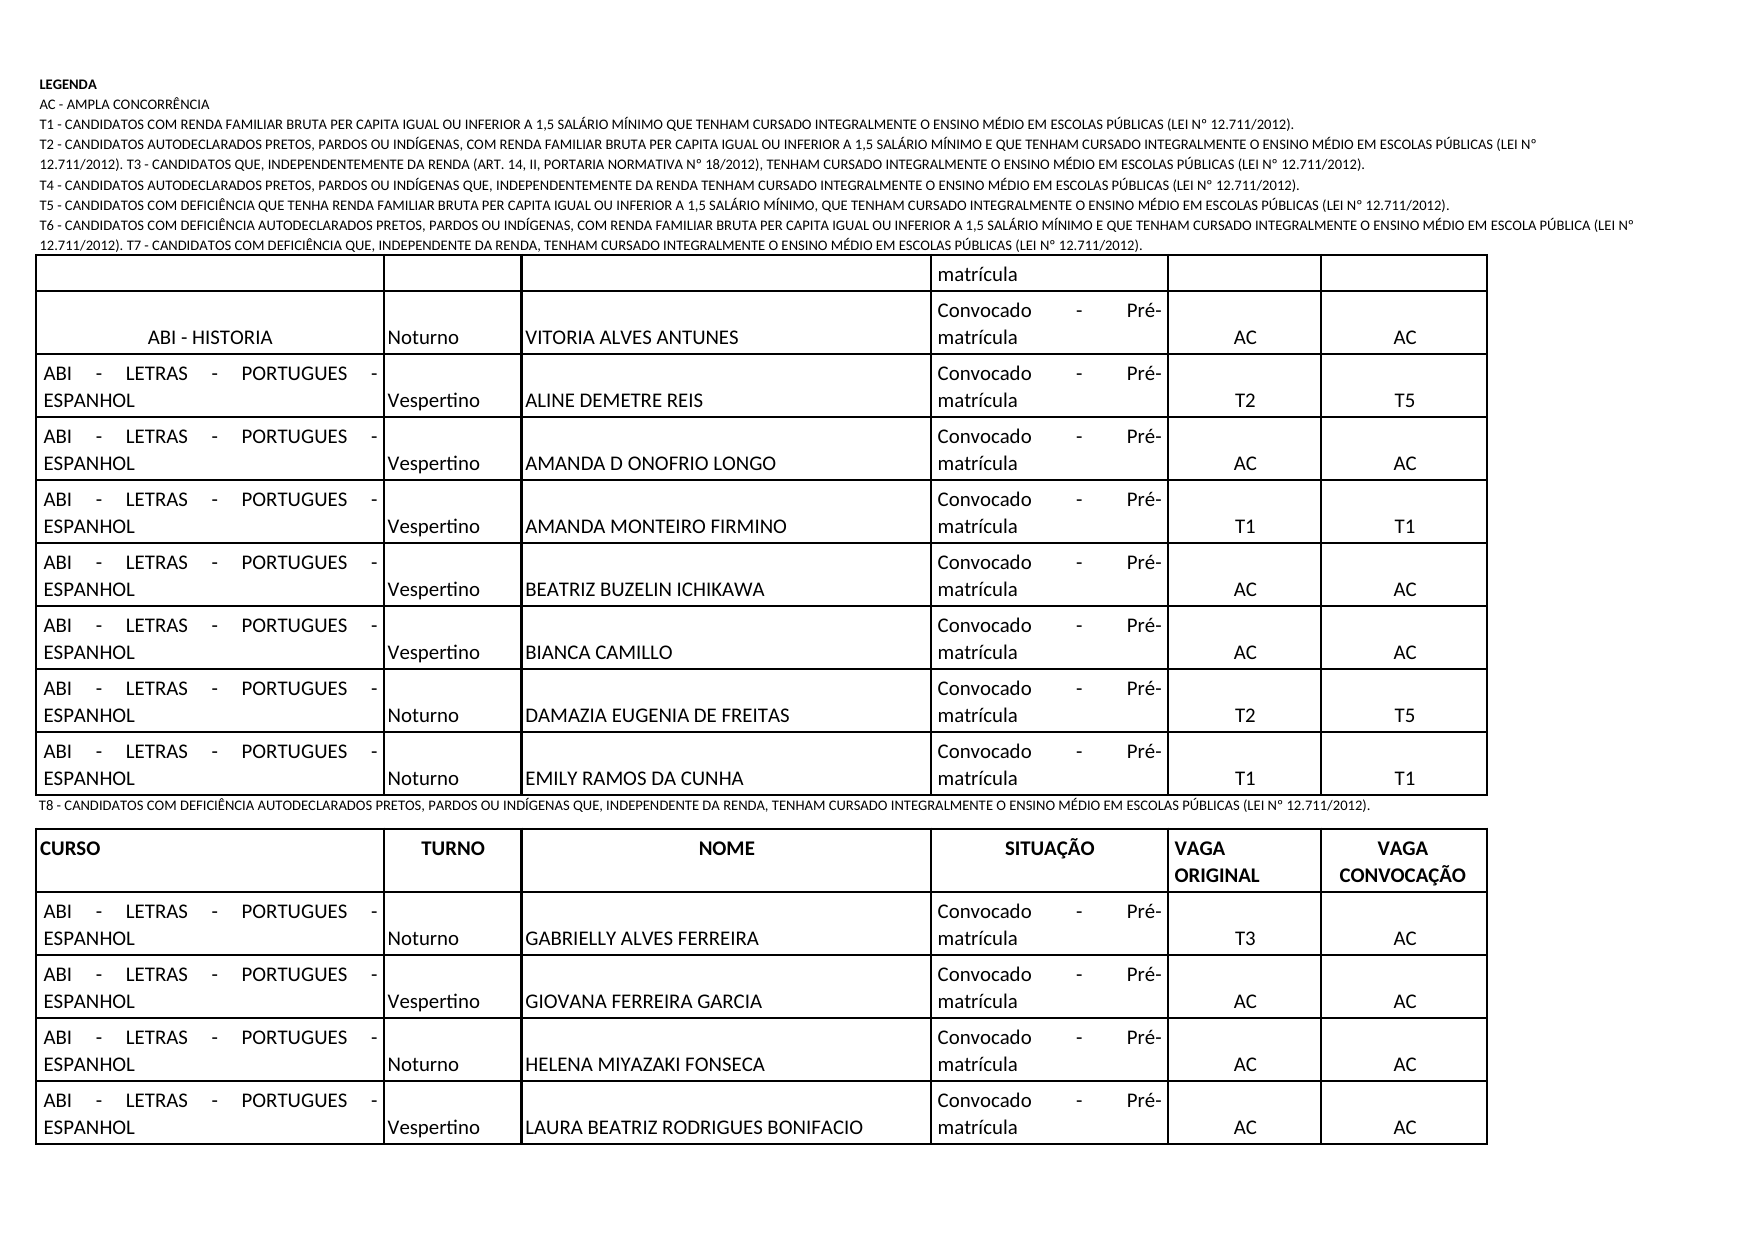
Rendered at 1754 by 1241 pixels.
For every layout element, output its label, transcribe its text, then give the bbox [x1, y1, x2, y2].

table_header VAGA CONVOCAÇÃO [1322, 830, 1486, 891]
table_cell EMILY RAMOS DA CUNHA [523, 733, 930, 794]
table_cell BEATRIZ BUZELIN ICHIKAWA [523, 544, 930, 605]
table_cell Noturno [385, 733, 520, 794]
table_cell T5 [1322, 670, 1486, 731]
table_cell AMANDA MONTEIRO FIRMINO [523, 481, 930, 542]
table_cell Convocado - Pré-matrícula [932, 481, 1167, 542]
table_cell AC [1322, 292, 1486, 353]
table_cell Convocado - Pré-matrícula [932, 893, 1167, 954]
table_cell AC [1322, 418, 1486, 479]
table_cell ABI - LETRAS - PORTUGUES - ESPANHOL [37, 956, 383, 1017]
table_cell Convocado - Pré-matrícula [932, 733, 1167, 794]
table_cell Convocado - Pré-matrícula [932, 355, 1167, 416]
table_cell [37, 256, 383, 290]
table_cell Convocado - Pré-matrícula [932, 956, 1167, 1017]
table_cell ABI - LETRAS - PORTUGUES - ESPANHOL [37, 733, 383, 794]
table_cell T3 [1169, 893, 1320, 954]
table_cell AC [1322, 544, 1486, 605]
table_cell AC [1322, 1019, 1486, 1080]
table_cell LAURA BEATRIZ RODRIGUES BONIFACIO [523, 1082, 930, 1143]
table_cell BIANCA CAMILLO [523, 607, 930, 668]
table_cell T2 [1169, 670, 1320, 731]
table_cell Convocado - Pré-matrícula [932, 1082, 1167, 1143]
table_cell Convocado - Pré-matrícula [932, 292, 1167, 353]
table_cell Vespertino [385, 481, 520, 542]
table_cell ABI - LETRAS - PORTUGUES - ESPANHOL [37, 1082, 383, 1143]
table_cell Convocado - Pré-matrícula [932, 544, 1167, 605]
table_cell Noturno [385, 670, 520, 731]
table_header NOME [523, 830, 930, 891]
table_cell GIOVANA FERREIRA GARCIA [523, 956, 930, 1017]
table_cell AC [1169, 1082, 1320, 1143]
table_cell GABRIELLY ALVES FERREIRA [523, 893, 930, 954]
table_cell AC [1322, 893, 1486, 954]
table_cell [1169, 256, 1320, 290]
table_cell T1 [1169, 481, 1320, 542]
table_cell ABI - HISTORIA [37, 292, 383, 353]
table_cell ABI - LETRAS - PORTUGUES - ESPANHOL [37, 418, 383, 479]
text T8 - CANDIDATOS COM DEFICIÊNCIA AUTODECLARADOS PRETOS, PARDOS OU INDÍGENAS QUE, INDEPENDENTE DA RENDA, TENHAM CURSADO INTEGRALMENTE O ENSINO MÉDIO EM ESCOLAS PÚBLICAS (LEI Nº 12.711/2012). [39, 796, 1688, 814]
table_cell Convocado - Pré-matrícula [932, 607, 1167, 668]
table_cell ABI - LETRAS - PORTUGUES - ESPANHOL [37, 1019, 383, 1080]
table_cell VITORIA ALVES ANTUNES [523, 292, 930, 353]
table_cell Convocado - Pré-matrícula [932, 418, 1167, 479]
table_cell matrícula [932, 256, 1167, 290]
table_cell Vespertino [385, 355, 520, 416]
table_cell T1 [1169, 733, 1320, 794]
table_cell ABI - LETRAS - PORTUGUES - ESPANHOL [37, 893, 383, 954]
table_cell AC [1169, 956, 1320, 1017]
table_cell Vespertino [385, 544, 520, 605]
table_header VAGA ORIGINAL [1169, 830, 1320, 891]
table_cell AC [1169, 292, 1320, 353]
table_cell Convocado - Pré-matrícula [932, 1019, 1167, 1080]
table_cell Vespertino [385, 607, 520, 668]
table_cell [1322, 256, 1486, 290]
table_cell Vespertino [385, 418, 520, 479]
table_cell T1 [1322, 481, 1486, 542]
table_cell Noturno [385, 1019, 520, 1080]
table_cell ABI - LETRAS - PORTUGUES - ESPANHOL [37, 670, 383, 731]
table_cell Vespertino [385, 956, 520, 1017]
table_cell DAMAZIA EUGENIA DE FREITAS [523, 670, 930, 731]
table_cell ALINE DEMETRE REIS [523, 355, 930, 416]
table_cell T1 [1322, 733, 1486, 794]
table_cell Noturno [385, 893, 520, 954]
table_cell AC [1322, 1082, 1486, 1143]
table_header CURSO [37, 830, 383, 891]
table_cell AC [1322, 956, 1486, 1017]
table_cell T2 [1169, 355, 1320, 416]
table_cell T5 [1322, 355, 1486, 416]
table_cell AC [1169, 607, 1320, 668]
table_cell Vespertino [385, 1082, 520, 1143]
table_cell AMANDA D ONOFRIO LONGO [523, 418, 930, 479]
table_cell HELENA MIYAZAKI FONSECA [523, 1019, 930, 1080]
table_cell ABI - LETRAS - PORTUGUES - ESPANHOL [37, 607, 383, 668]
table_cell AC [1169, 1019, 1320, 1080]
table_header SITUAÇÃO [932, 830, 1167, 891]
table_header TURNO [385, 830, 520, 891]
table_cell [523, 256, 930, 290]
table_cell AC [1169, 544, 1320, 605]
table_cell ABI - LETRAS - PORTUGUES - ESPANHOL [37, 481, 383, 542]
table_cell AC [1322, 607, 1486, 668]
table_cell Convocado - Pré-matrícula [932, 670, 1167, 731]
table_cell ABI - LETRAS - PORTUGUES - ESPANHOL [37, 355, 383, 416]
table_cell AC [1169, 418, 1320, 479]
table_cell [385, 256, 520, 290]
table_cell Noturno [385, 292, 520, 353]
table_cell ABI - LETRAS - PORTUGUES - ESPANHOL [37, 544, 383, 605]
